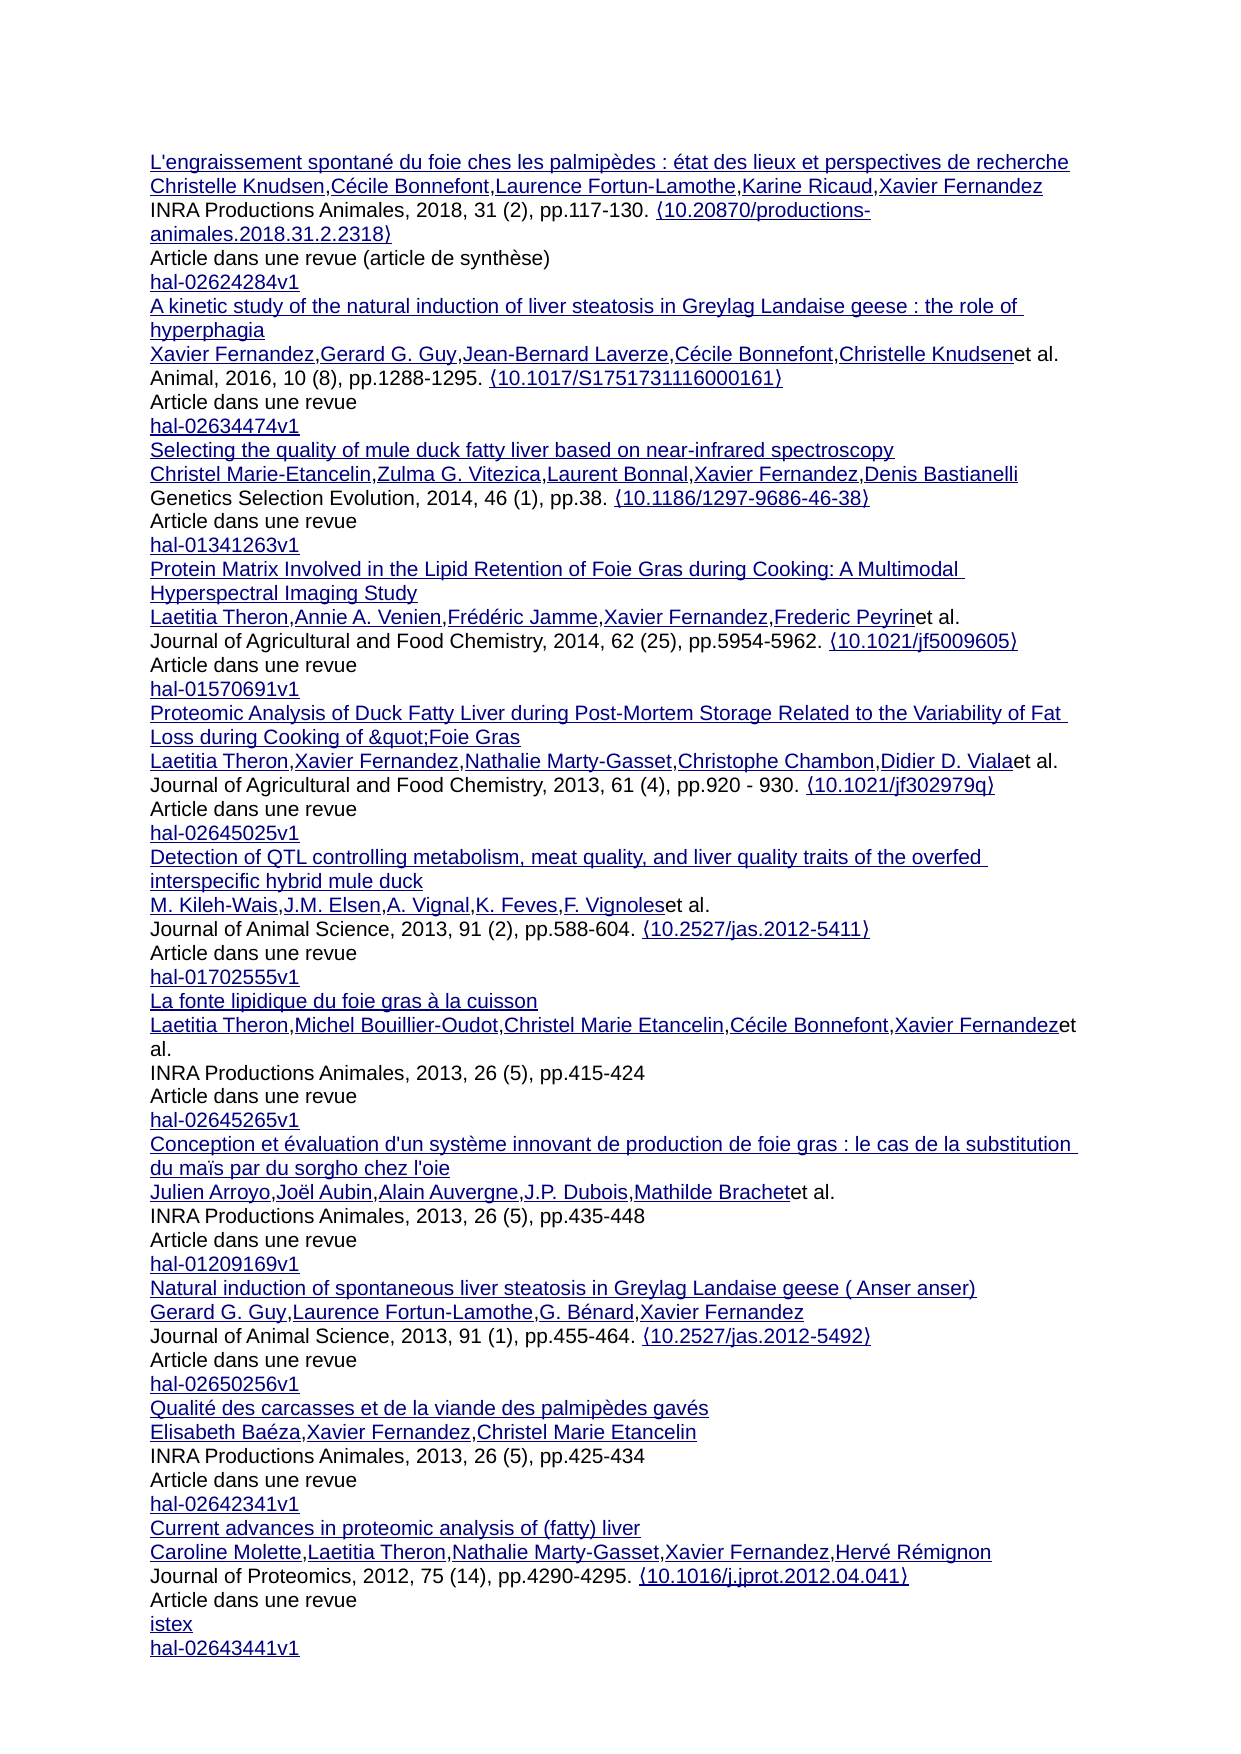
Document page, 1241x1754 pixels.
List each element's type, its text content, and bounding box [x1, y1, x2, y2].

table_cell Conception et évaluation d'un système innovant de production de foie gras : le cas de la substitution du maïs par du sorgho chez l'oie Julien Arroyo,Joël Aubin,Alain Auvergne,J.P. Dubois,Mathilde Brachetet al. INRA Productions Animales, 2013, 26 (5), pp.435-448 Article dans une revue hal-01209169v1 [150, 1132, 1090, 1276]
table_cell Protein Matrix Involved in the Lipid Retention of Foie Gras during Cooking: A Multimodal Hyperspectral Imaging Study Laetitia Theron,Annie A. Venien,Frédéric Jamme,Xavier Fernandez,Frederic Peyrinet al. Journal of Agricultural and Food Chemistry, 2014, 62 (25), pp.5954-5962. ⟨10.1021/jf5009605⟩ Article dans une revue hal-01570691v1 [150, 557, 1090, 701]
table_cell La fonte lipidique du foie gras à la cuisson Laetitia Theron,Michel Bouillier-Oudot,Christel Marie Etancelin,Cécile Bonnefont,Xavier Fernandezet al. INRA Productions Animales, 2013, 26 (5), pp.415-424 Article dans une revue hal-02645265v1 [150, 989, 1090, 1132]
table_cell A kinetic study of the natural induction of liver steatosis in Greylag Landaise geese : the role of hyperphagia Xavier Fernandez,Gerard G. Guy,Jean-Bernard Laverze,Cécile Bonnefont,Christelle Knudsenet al. Animal, 2016, 10 (8), pp.1288-1295. ⟨10.1017/S1751731116000161⟩ Article dans une revue hal-02634474v1 [150, 294, 1090, 437]
table_cell Qualité des carcasses et de la viande des palmipèdes gavés Elisabeth Baéza,Xavier Fernandez,Christel Marie Etancelin INRA Productions Animales, 2013, 26 (5), pp.425-434 Article dans une revue hal-02642341v1 [150, 1396, 1090, 1516]
table_cell Natural induction of spontaneous liver steatosis in Greylag Landaise geese ( Anser anser) Gerard G. Guy,Laurence Fortun-Lamothe,G. Bénard,Xavier Fernandez Journal of Animal Science, 2013, 91 (1), pp.455-464. ⟨10.2527/jas.2012-5492⟩ Article dans une revue hal-02650256v1 [150, 1276, 1090, 1396]
table_cell Selecting the quality of mule duck fatty liver based on near-infrared spectroscopy Christel Marie-Etancelin,Zulma G. Vitezica,Laurent Bonnal,Xavier Fernandez,Denis Bastianelli Genetics Selection Evolution, 2014, 46 (1), pp.38. ⟨10.1186/1297-9686-46-38⟩ Article dans une revue hal-01341263v1 [150, 438, 1090, 557]
table_cell Current advances in proteomic analysis of (fatty) liver Caroline Molette,Laetitia Theron,Nathalie Marty-Gasset,Xavier Fernandez,Hervé Rémignon Journal of Proteomics, 2012, 75 (14), pp.4290-4295. ⟨10.1016/j.jprot.2012.04.041⟩ Article dans une revue istex hal-02643441v1 [150, 1516, 1090, 1659]
table_cell L'engraissement spontané du foie ches les palmipèdes : état des lieux et perspectives de recherche Christelle Knudsen,Cécile Bonnefont,Laurence Fortun-Lamothe,Karine Ricaud,Xavier Fernandez INRA Productions Animales, 2018, 31 (2), pp.117-130. ⟨10.20870/productions-animales.2018.31.2.2318⟩ Article dans une revue (article de synthèse) hal-02624284v1 [150, 150, 1090, 294]
table_cell Proteomic Analysis of Duck Fatty Liver during Post-Mortem Storage Related to the Variability of Fat Loss during Cooking of &quot;Foie Gras Laetitia Theron,Xavier Fernandez,Nathalie Marty-Gasset,Christophe Chambon,Didier D. Vialaet al. Journal of Agricultural and Food Chemistry, 2013, 61 (4), pp.920 - 930. ⟨10.1021/jf302979q⟩ Article dans une revue hal-02645025v1 [150, 701, 1090, 845]
table_cell Detection of QTL controlling metabolism, meat quality, and liver quality traits of the overfed interspecific hybrid mule duck M. Kileh-Wais,J.M. Elsen,A. Vignal,K. Feves,F. Vignoleset al. Journal of Animal Science, 2013, 91 (2), pp.588-604. ⟨10.2527/jas.2012-5411⟩ Article dans une revue hal-01702555v1 [150, 845, 1090, 988]
